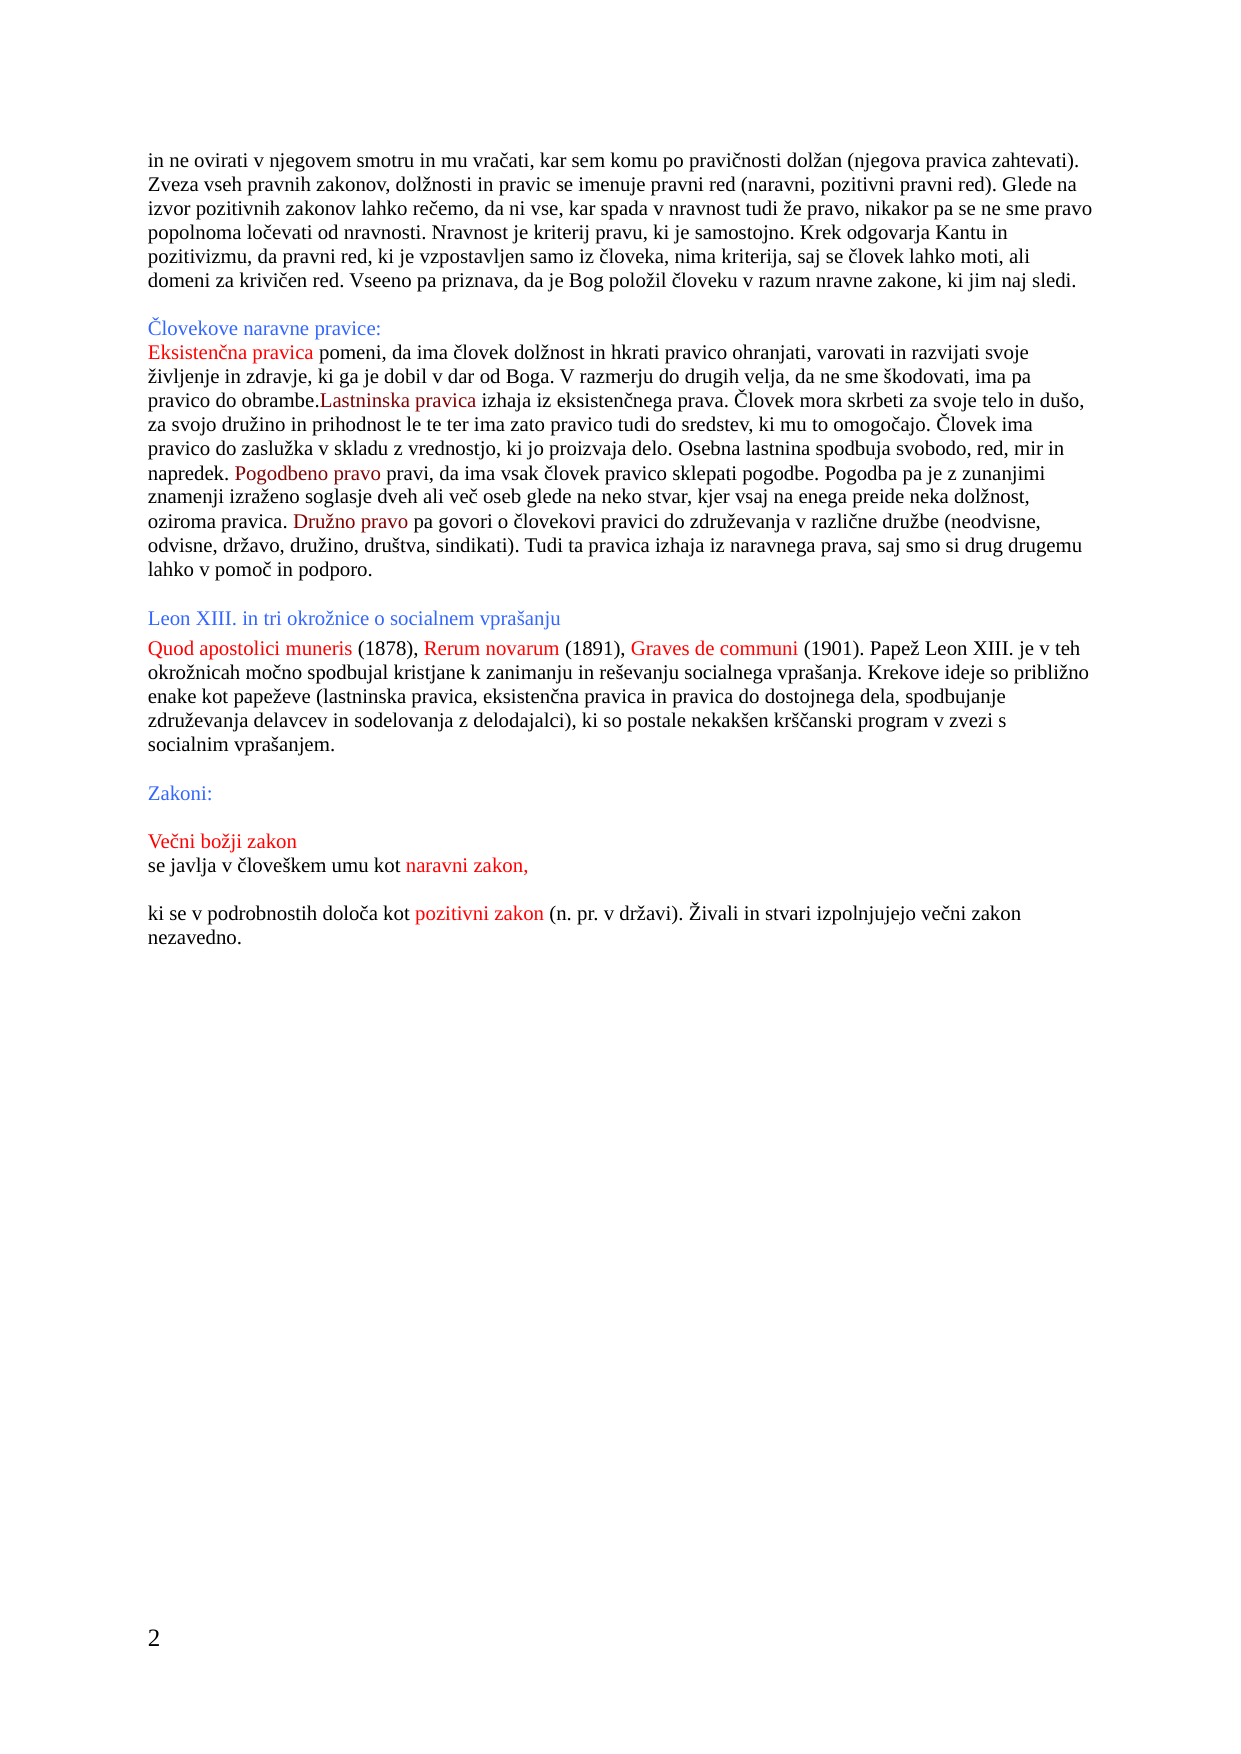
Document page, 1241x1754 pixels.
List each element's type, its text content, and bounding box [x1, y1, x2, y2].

text Eksistenčna pravica pomeni, da ima človek dolžnost in hkrati pravico ohranjati, varovati in razvijati svoje življenje in zdravje, ki ga je dobil v dar od Boga. V razmerju do drugih velja, da ne sme škodovati, ima pa pravico do obrambe.Lastninska pravica izhaja iz eksistenčnega prava. Človek mora skrbeti za svoje telo in dušo, za svojo družino in prihodnost le te ter ima zato pravico tudi do sredstev, ki mu to omogočajo. Človek ima pravico do zaslužka v skladu z vrednostjo, ki jo proizvaja delo. Osebna lastnina spodbuja svobodo, red, mir in napredek. Pogodbeno pravo pravi, da ima vsak človek pravico sklepati pogodbe. Pogodba pa je z zunanjimi znamenji izraženo soglasje dveh ali več oseb glede na neko stvar, kjer vsaj na enega preide neka dolžnost, oziroma pravica. Družno pravo pa govori o človekovi pravici do združevanja v različne družbe (neodvisne, odvisne, državo, družino, društva, sindikati). Tudi ta pravica izhaja iz naravnega prava, saj smo si drug drugemu lahko v pomoč in podporo. [148, 340, 1093, 581]
text ki se v podrobnostih določa kot pozitivni zakon (n. pr. v državi). Živali in stvari izpolnjujejo večni zakon nezavedno. [148, 901, 1093, 949]
subtitle Leon XIII. in tri okrožnice o socialnem vprašanju [148, 606, 1093, 630]
text se javlja v človeškem umu kot naravni zakon, [148, 853, 1093, 877]
text in ne ovirati v njegovem smotru in mu vračati, kar sem komu po pravičnosti dolžan (njegova pravica zahtevati). Zveza vseh pravnih zakonov, dolžnosti in pravic se imenuje pravni red (naravni, pozitivni pravni red). Glede na izvor pozitivnih zakonov lahko rečemo, da ni vse, kar spada v nravnost tudi že pravo, nikakor pa se ne sme pravo popolnoma ločevati od nravnosti. Nravnost je kriterij pravu, ki je samostojno. Krek odgovarja Kantu in pozitivizmu, da pravni red, ki je vzpostavljen samo iz človeka, nima kriterija, saj se človek lahko moti, ali domeni za krivičen red. Vseeno pa priznava, da je Bog položil človeku v razum nravne zakone, ki jim naj sledi. [148, 148, 1093, 292]
text Quod apostolici muneris (1878), Rerum novarum (1891), Graves de communi (1901). Papež Leon XIII. je v teh okrožnicah močno spodbujal kristjane k zanimanju in reševanju socialnega vprašanja. Krekove ideje so približno enake kot papeževe (lastninska pravica, eksistenčna pravica in pravica do dostojnega dela, spodbujanje združevanja delavcev in sodelovanja z delodajalci), ki so postale nekakšen krščanski program v zvezi s socialnim vprašanjem. [148, 636, 1093, 756]
text Večni božji zakon [148, 828, 1093, 853]
text Človekove naravne pravice: [148, 316, 1093, 340]
text Zakoni: [148, 780, 1093, 804]
